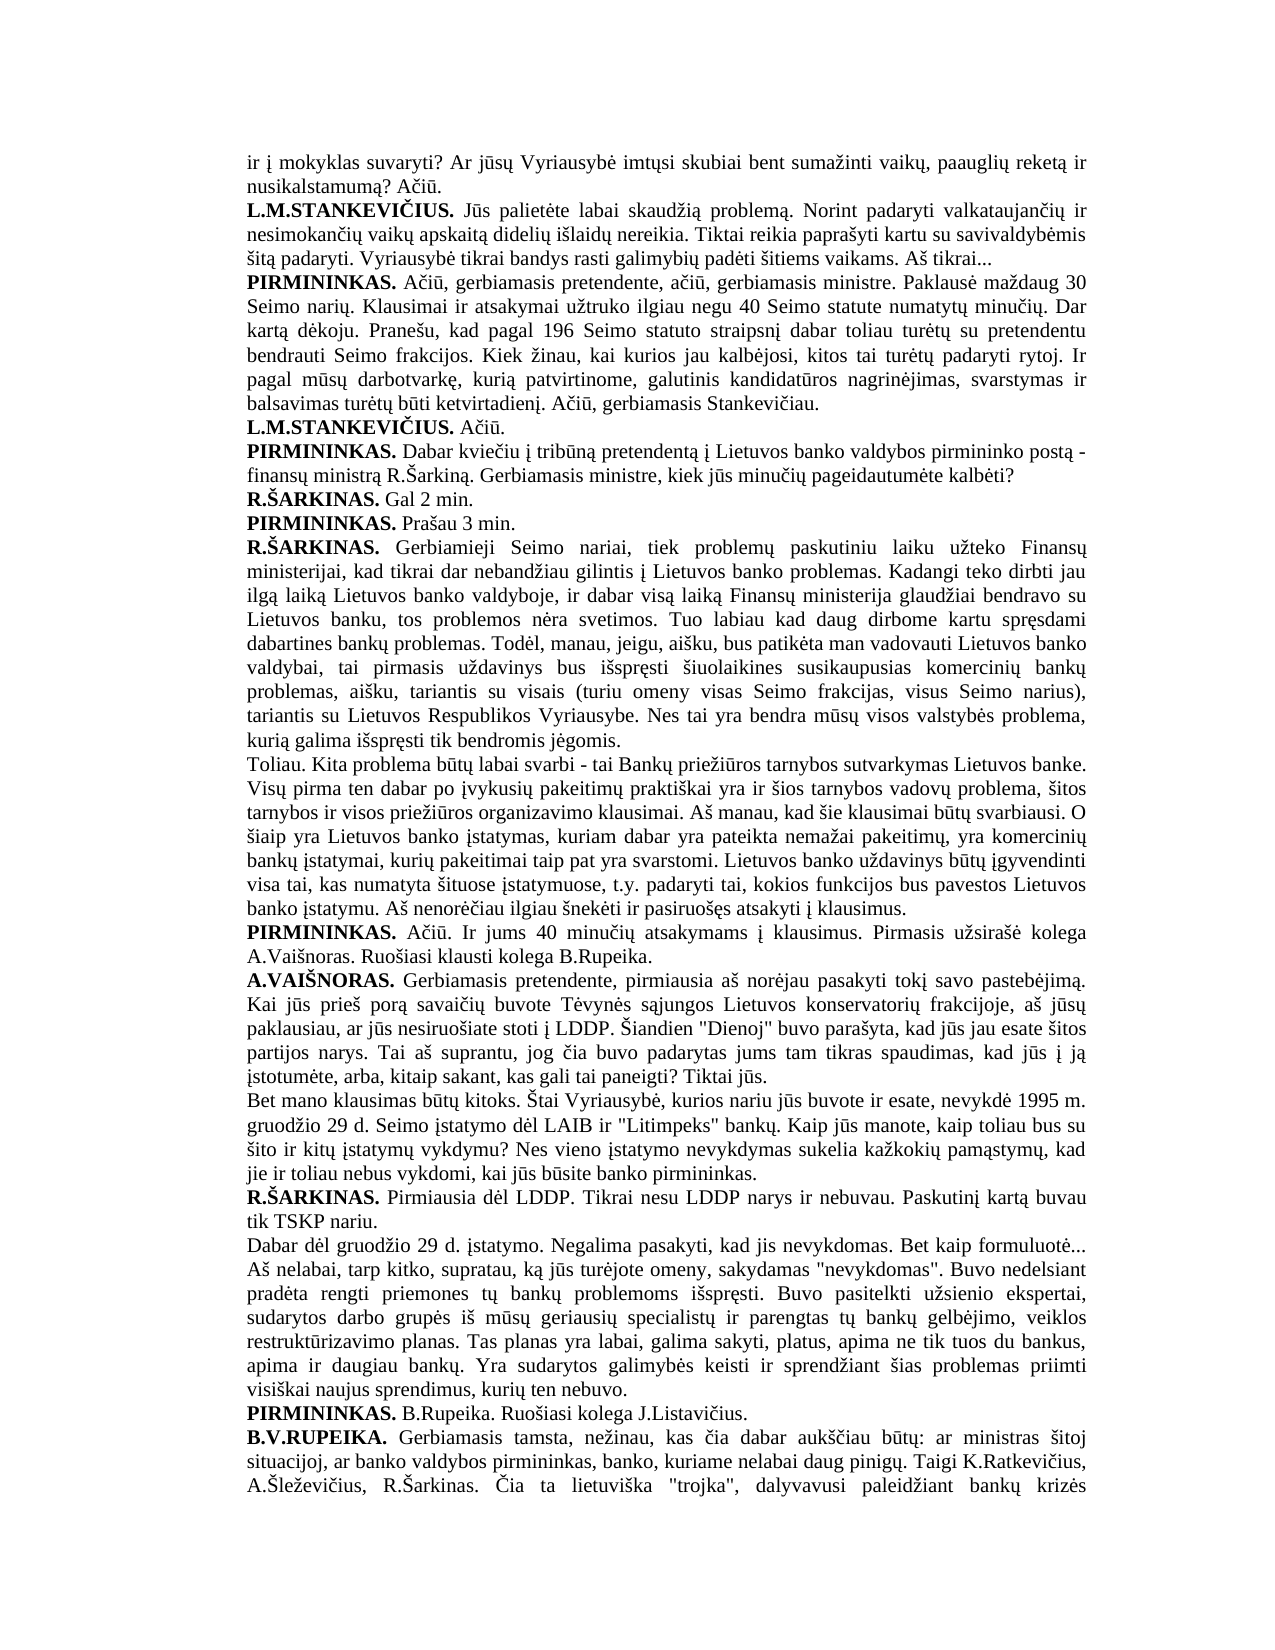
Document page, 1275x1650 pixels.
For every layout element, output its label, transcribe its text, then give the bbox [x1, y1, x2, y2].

text PIRMININKAS. Ačiū, gerbiamasis pretendente, ačiū, gerbiamasis ministre. Paklausė maždaug 30 Seimo narių. Klausimai ir atsakymai užtruko ilgiau negu 40 Seimo statute numatytų minučių. Dar kartą dėkoju. Pranešu, kad pagal 196 Seimo statuto straipsnį dabar toliau turėtų su pretendentu bendrauti Seimo frakcijos. Kiek žinau, kai kurios jau kalbėjosi, kitos tai turėtų padaryti rytoj. Ir pagal mūsų darbotvarkę, kurią patvirtinome, galutinis kandidatūros nagrinėjimas, svarstymas ir balsavimas turėtų būti ketvirtadienį. Ačiū, gerbiamasis Stankevičiau. [247, 270, 1087, 415]
text ir į mokyklas suvaryti? Ar jūsų Vyriausybė imtųsi skubiai bent sumažinti vaikų, paauglių reketą ir nusikalstamumą? Ačiū. [247, 150, 1087, 198]
text Dabar dėl gruodžio 29 d. įstatymo. Negalima pasakyti, kad jis nevykdomas. Bet kaip formuluotė... Aš nelabai, tarp kitko, supratau, ką jūs turėjote omeny, sakydamas "nevykdomas". Buvo nedelsiant pradėta rengti priemones tų bankų problemoms išspręsti. Buvo pasitelkti užsienio ekspertai, sudarytos darbo grupės iš mūsų geriausių specialistų ir parengtas tų bankų gelbėjimo, veiklos restruktūrizavimo planas. Tas planas yra labai, galima sakyti, platus, apima ne tik tuos du bankus, apima ir daugiau bankų. Yra sudarytos galimybės keisti ir sprendžiant šias problemas priimti visiškai naujus sprendimus, kurių ten nebuvo. [247, 1233, 1087, 1401]
text B.V.RUPEIKA. Gerbiamasis tamsta, nežinau, kas čia dabar aukščiau būtų: ar ministras šitoj situacijoj, ar banko valdybos pirmininkas, banko, kuriame nelabai daug pinigų. Taigi K.Ratkevičius, A.Šleževičius, R.Šarkinas. Čia ta lietuviška "trojka", dalyvavusi paleidžiant bankų krizės [247, 1425, 1087, 1497]
text R.ŠARKINAS. Gerbiamieji Seimo nariai, tiek problemų paskutiniu laiku užteko Finansų ministerijai, kad tikrai dar nebandžiau gilintis į Lietuvos banko problemas. Kadangi teko dirbti jau ilgą laiką Lietuvos banko valdyboje, ir dabar visą laiką Finansų ministerija glaudžiai bendravo su Lietuvos banku, tos problemos nėra svetimos. Tuo labiau kad daug dirbome kartu spręsdami dabartines bankų problemas. Todėl, manau, jeigu, aišku, bus patikėta man vadovauti Lietuvos banko valdybai, tai pirmasis uždavinys bus išspręsti šiuolaikines susikaupusias komercinių bankų problemas, aišku, tariantis su visais (turiu omeny visas Seimo frakcijas, visus Seimo narius), tariantis su Lietuvos Respublikos Vyriausybe. Nes tai yra bendra mūsų visos valstybės problema, kurią galima išspręsti tik bendromis jėgomis. [247, 535, 1087, 752]
text PIRMININKAS. Prašau 3 min. [247, 511, 1087, 535]
text R.ŠARKINAS. Pirmiausia dėl LDDP. Tikrai nesu LDDP narys ir nebuvau. Paskutinį kartą buvau tik TSKP nariu. [247, 1185, 1087, 1233]
text R.ŠARKINAS. Gal 2 min. [247, 487, 1087, 511]
text PIRMININKAS. Dabar kviečiu į tribūną pretendentą į Lietuvos banko valdybos pirmininko postą - finansų ministrą R.Šarkiną. Gerbiamasis ministre, kiek jūs minučių pageidautumėte kalbėti? [247, 439, 1087, 487]
text L.M.STANKEVIČIUS. Jūs palietėte labai skaudžią problemą. Norint padaryti valkataujančių ir nesimokančių vaikų apskaitą didelių išlaidų nereikia. Tiktai reikia paprašyti kartu su savivaldybėmis šitą padaryti. Vyriausybė tikrai bandys rasti galimybių padėti šitiems vaikams. Aš tikrai... [247, 198, 1087, 270]
text PIRMININKAS. Ačiū. Ir jums 40 minučių atsakymams į klausimus. Pirmasis užsirašė kolega A.Vaišnoras. Ruošiasi klausti kolega B.Rupeika. [247, 920, 1087, 968]
text A.VAIŠNORAS. Gerbiamasis pretendente, pirmiausia aš norėjau pasakyti tokį savo pastebėjimą. Kai jūs prieš porą savaičių buvote Tėvynės sąjungos Lietuvos konservatorių frakcijoje, aš jūsų paklausiau, ar jūs nesiruošiate stoti į LDDP. Šiandien "Dienoj" buvo parašyta, kad jūs jau esate šitos partijos narys. Tai aš suprantu, jog čia buvo padarytas jums tam tikras spaudimas, kad jūs į ją įstotumėte, arba, kitaip sakant, kas gali tai paneigti? Tiktai jūs. [247, 968, 1087, 1088]
text Toliau. Kita problema būtų labai svarbi - tai Bankų priežiūros tarnybos sutvarkymas Lietuvos banke. Visų pirma ten dabar po įvykusių pakeitimų praktiškai yra ir šios tarnybos vadovų problema, šitos tarnybos ir visos priežiūros organizavimo klausimai. Aš manau, kad šie klausimai būtų svarbiausi. O šiaip yra Lietuvos banko įstatymas, kuriam dabar yra pateikta nemažai pakeitimų, yra komercinių bankų įstatymai, kurių pakeitimai taip pat yra svarstomi. Lietuvos banko uždavinys būtų įgyvendinti visa tai, kas numatyta šituose įstatymuose, t.y. padaryti tai, kokios funkcijos bus pavestos Lietuvos banko įstatymu. Aš nenorėčiau ilgiau šnekėti ir pasiruošęs atsakyti į klausimus. [247, 752, 1087, 920]
text Bet mano klausimas būtų kitoks. Štai Vyriausybė, kurios nariu jūs buvote ir esate, nevykdė 1995 m. gruodžio 29 d. Seimo įstatymo dėl LAIB ir "Litimpeks" bankų. Kaip jūs manote, kaip toliau bus su šito ir kitų įstatymų vykdymu? Nes vieno įstatymo nevykdymas sukelia kažkokių pamąstymų, kad jie ir toliau nebus vykdomi, kai jūs būsite banko pirmininkas. [247, 1088, 1087, 1185]
text L.M.STANKEVIČIUS. Ačiū. [247, 415, 1087, 439]
text PIRMININKAS. B.Rupeika. Ruošiasi kolega J.Listavičius. [247, 1401, 1087, 1425]
